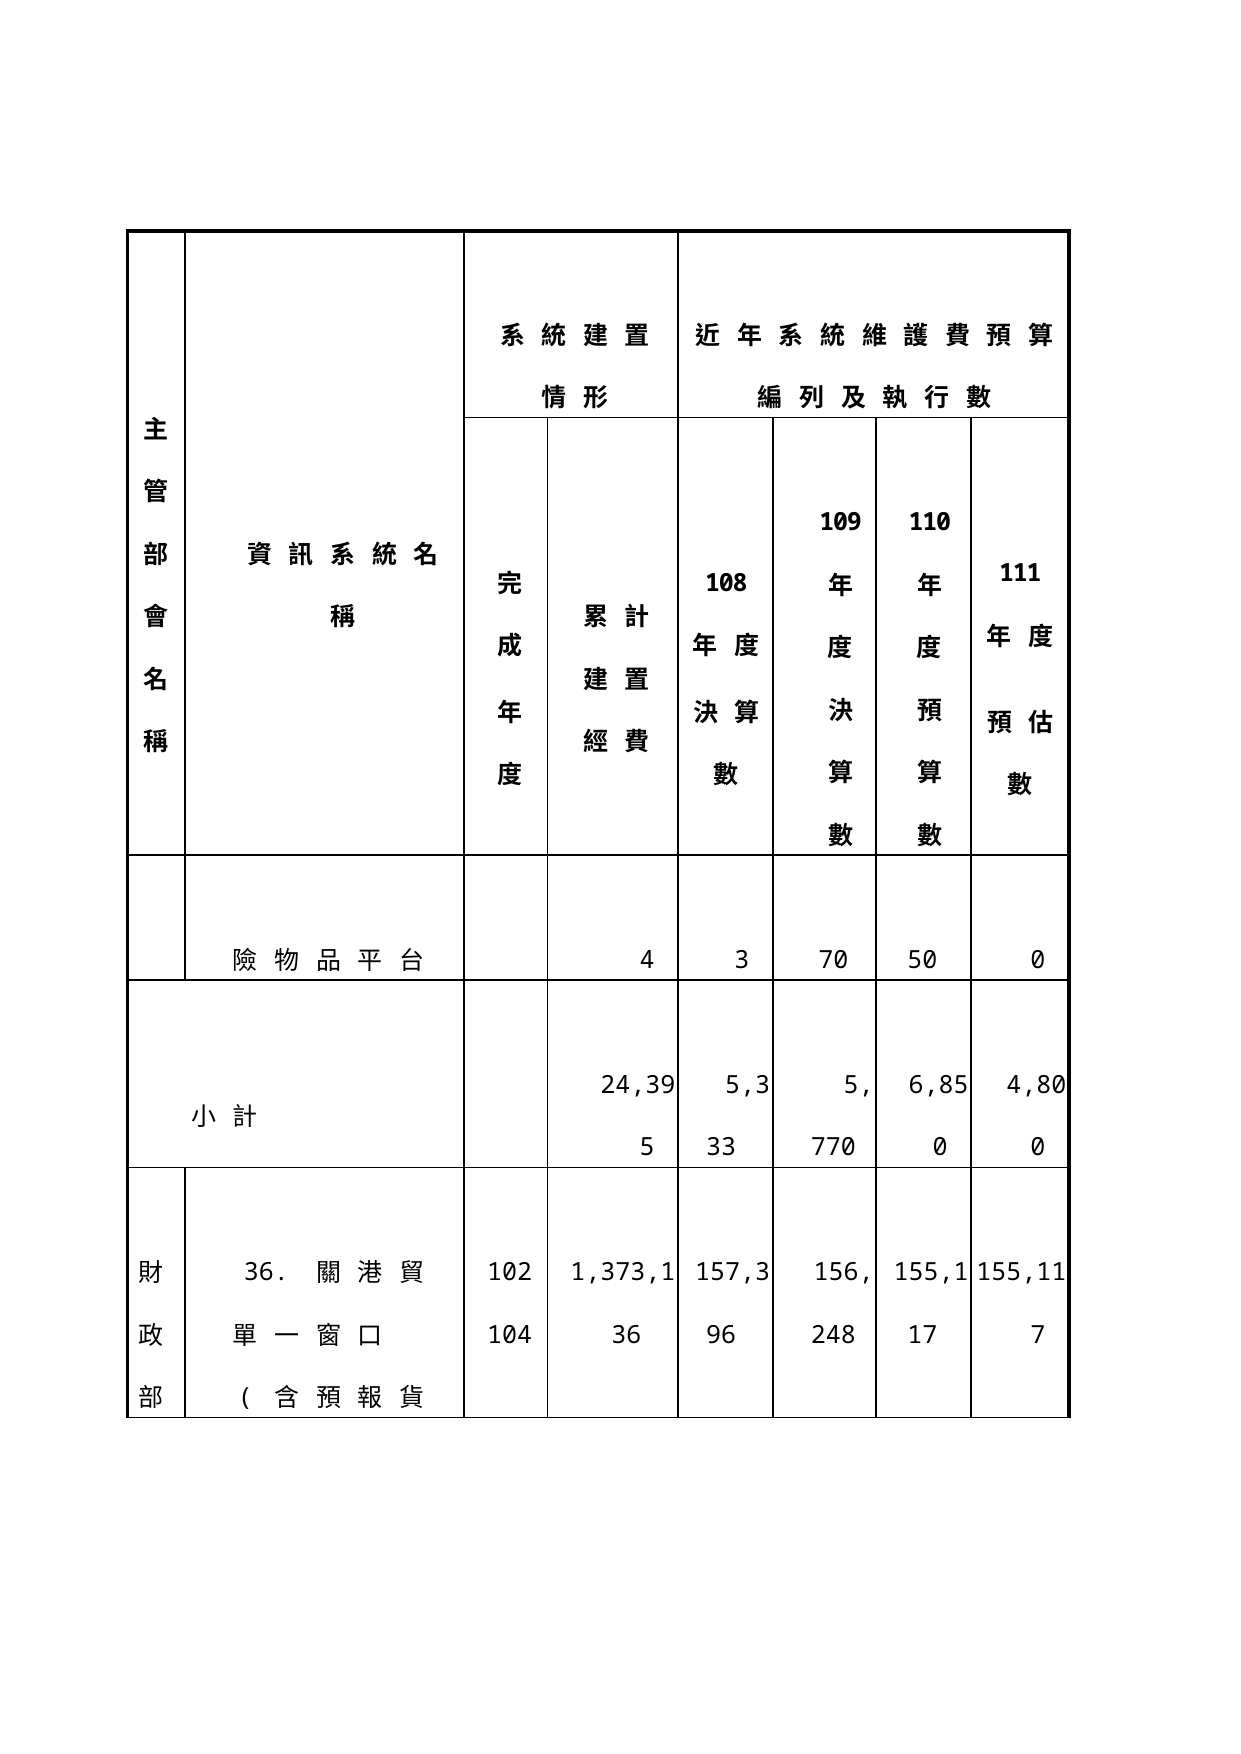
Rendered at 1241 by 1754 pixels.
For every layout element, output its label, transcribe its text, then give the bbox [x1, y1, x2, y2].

table_cell 108年度 決算數 [679, 418, 772, 854]
table_cell 111年度 預估數 [972, 418, 1067, 854]
table_cell [465, 856, 547, 979]
table_cell 累計建置經費 [548, 418, 677, 854]
table_cell 70 [774, 856, 875, 979]
table_cell 小計 [129, 981, 463, 1167]
table_cell 險物品平台 [186, 856, 463, 979]
table_cell [465, 981, 547, 1167]
table_cell 4 [548, 856, 677, 979]
table_cell 109年度 決算數 [774, 418, 875, 854]
table_cell 0 [972, 856, 1067, 979]
table_cell 157,396 [679, 1168, 772, 1417]
table_header 主管部會名稱 [129, 233, 184, 854]
table_cell 5,770 [774, 981, 875, 1167]
table_header 資訊系統名稱 [186, 233, 463, 854]
table_cell 完成 年度 [465, 418, 547, 854]
table_cell [129, 856, 184, 979]
table_cell 4,800 [972, 981, 1067, 1167]
table_cell 102 104 [465, 1168, 547, 1417]
table_cell 6,850 [877, 981, 970, 1167]
table_cell 50 [877, 856, 970, 979]
table_cell 155,117 [877, 1168, 970, 1417]
table_cell 155,117 [972, 1168, 1067, 1417]
table_cell 156,248 [774, 1168, 875, 1417]
table_cell 24,395 [548, 981, 677, 1167]
table_cell 36.關港貿單一窗口(含預報貨 [186, 1168, 463, 1417]
table_header 近年系統維護費預算編列及執行數 [679, 233, 1067, 417]
table_cell 3 [679, 856, 772, 979]
table_cell 財政部 [129, 1168, 184, 1417]
table_cell 1,373,136 [548, 1168, 677, 1417]
table_cell 5,333 [679, 981, 772, 1167]
table_header 系統建置情形 [465, 233, 677, 417]
table_cell 110年度 預算數 [877, 418, 970, 854]
